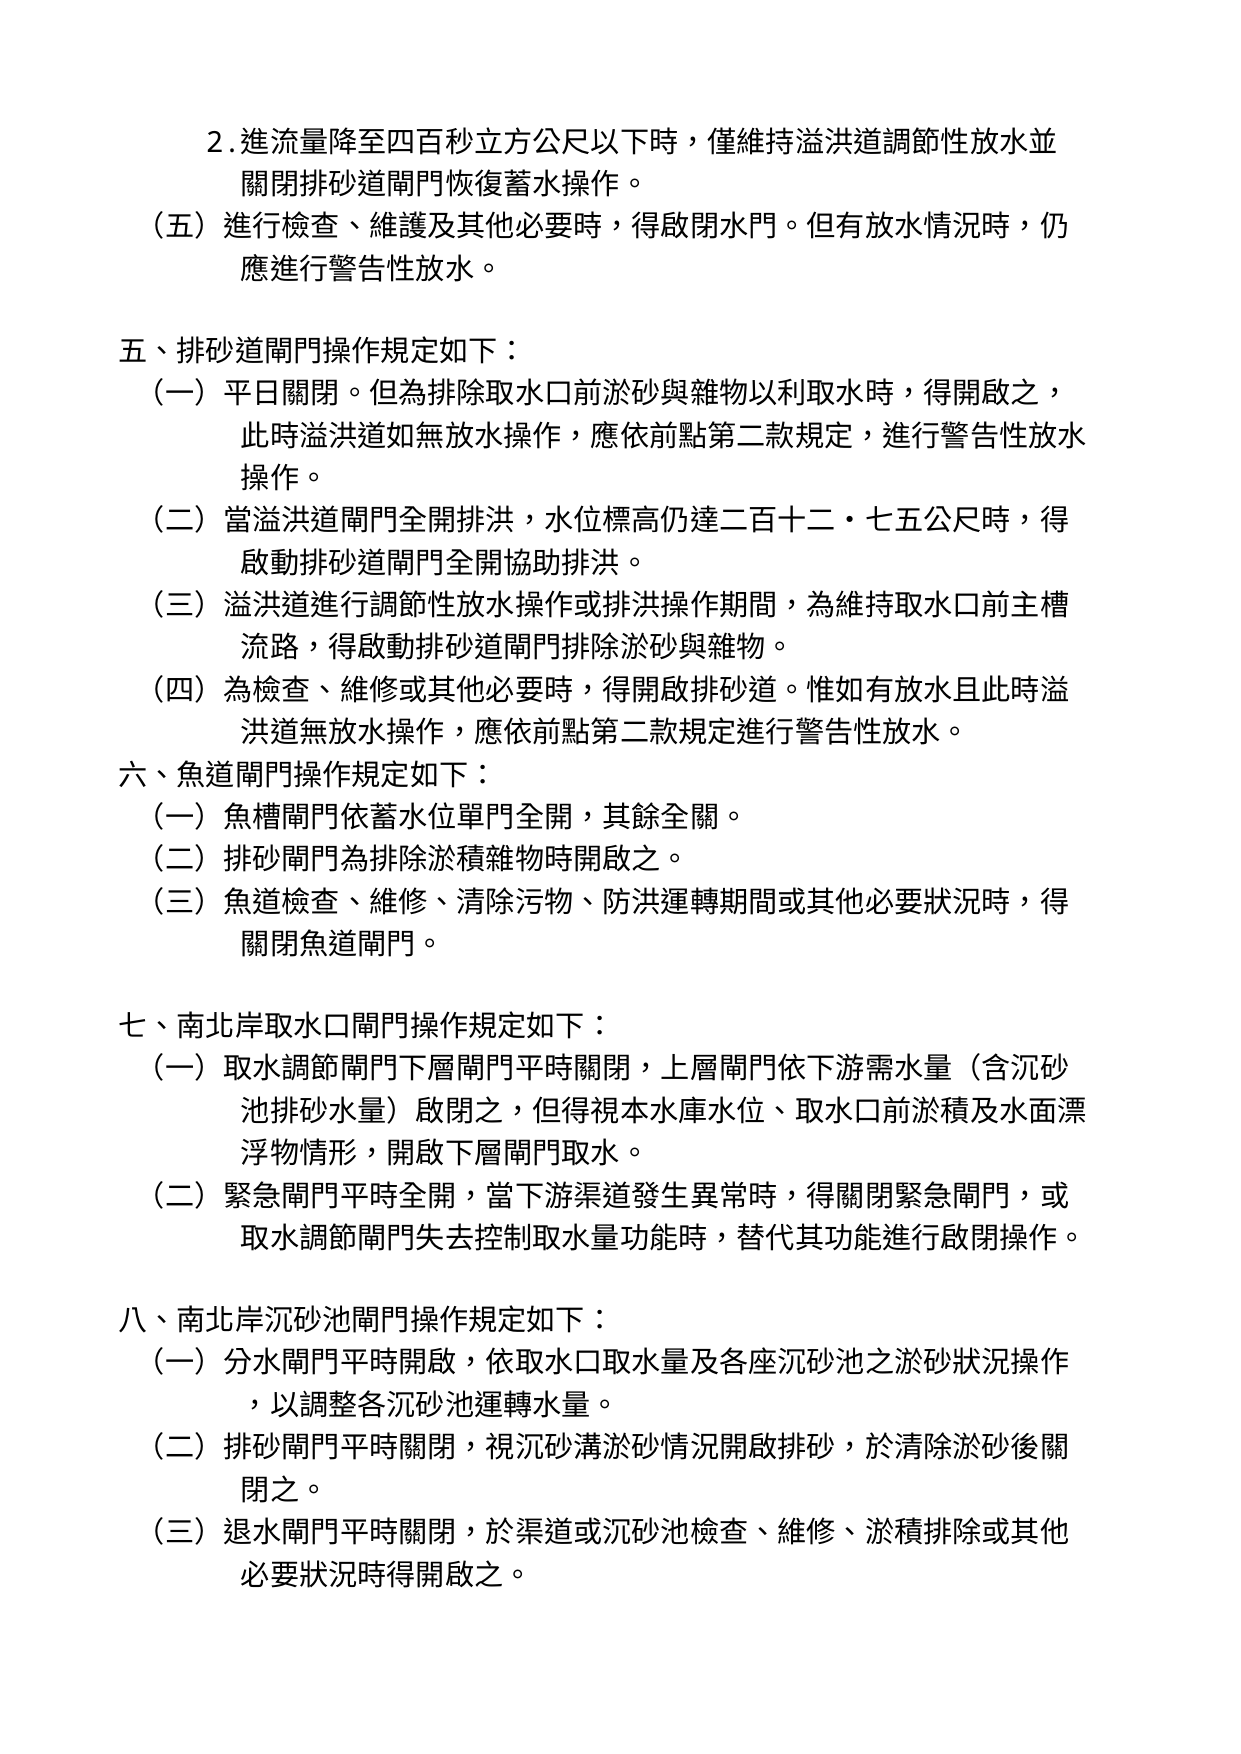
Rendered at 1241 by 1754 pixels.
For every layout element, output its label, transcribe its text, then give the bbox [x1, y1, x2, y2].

text 2.進流量降至四百秒立方公尺以下時，僅維持溢洪道調節性放水並 關閉排砂道閘門恢復蓄水操作。 （五）進行檢查、維護及其他必要時，得啟閉水門。但有放水情況時，仍 應進行警告性放水。 五、排砂道閘門操作規定如下： （一）平日關閉。但為排除取水口前淤砂與雜物以利取水時，得開啟之， 此時溢洪道如無放水操作，應依前點第二款規定，進行警告性放水 操作。 （二）當溢洪道閘門全開排洪，水位標高仍達二百十二‧七五公尺時，得 啟動排砂道閘門全開協助排洪。 （三）溢洪道進行調節性放水操作或排洪操作期間，為維持取水口前主槽 流路，得啟動排砂道閘門排除淤砂與雜物。 （四）為檢查、維修或其他必要時，得開啟排砂道。惟如有放水且此時溢 洪道無放水操作，應依前點第二款規定進行警告性放水。 六、魚道閘門操作規定如下： （一）魚槽閘門依蓄水位單門全開，其餘全關。 （二）排砂閘門為排除淤積雜物時開啟之。 （三）魚道檢查、維修、清除污物、防洪運轉期間或其他必要狀況時，得 關閉魚道閘門。 七、南北岸取水口閘門操作規定如下： （一）取水調節閘門下層閘門平時關閉，上層閘門依下游需水量（含沉砂 池排砂水量）啟閉之，但得視本水庫水位、取水口前淤積及水面漂 浮物情形，開啟下層閘門取水。 （二）緊急閘門平時全開，當下游渠道發生異常時，得關閉緊急閘門，或 取水調節閘門失去控制取水量功能時，替代其功能進行啟閉操作。 八、南北岸沉砂池閘門操作規定如下： （一）分水閘門平時開啟，依取水口取水量及各座沉砂池之淤砂狀況操作 ，以調整各沉砂池運轉水量。 （二）排砂閘門平時關閉，視沉砂溝淤砂情況開啟排砂，於清除淤砂後關 閉之。 （三）退水閘門平時關閉，於渠道或沉砂池檢查、維修、淤積排除或其他 必要狀況時得開啟之。 [118, 118, 1122, 1633]
